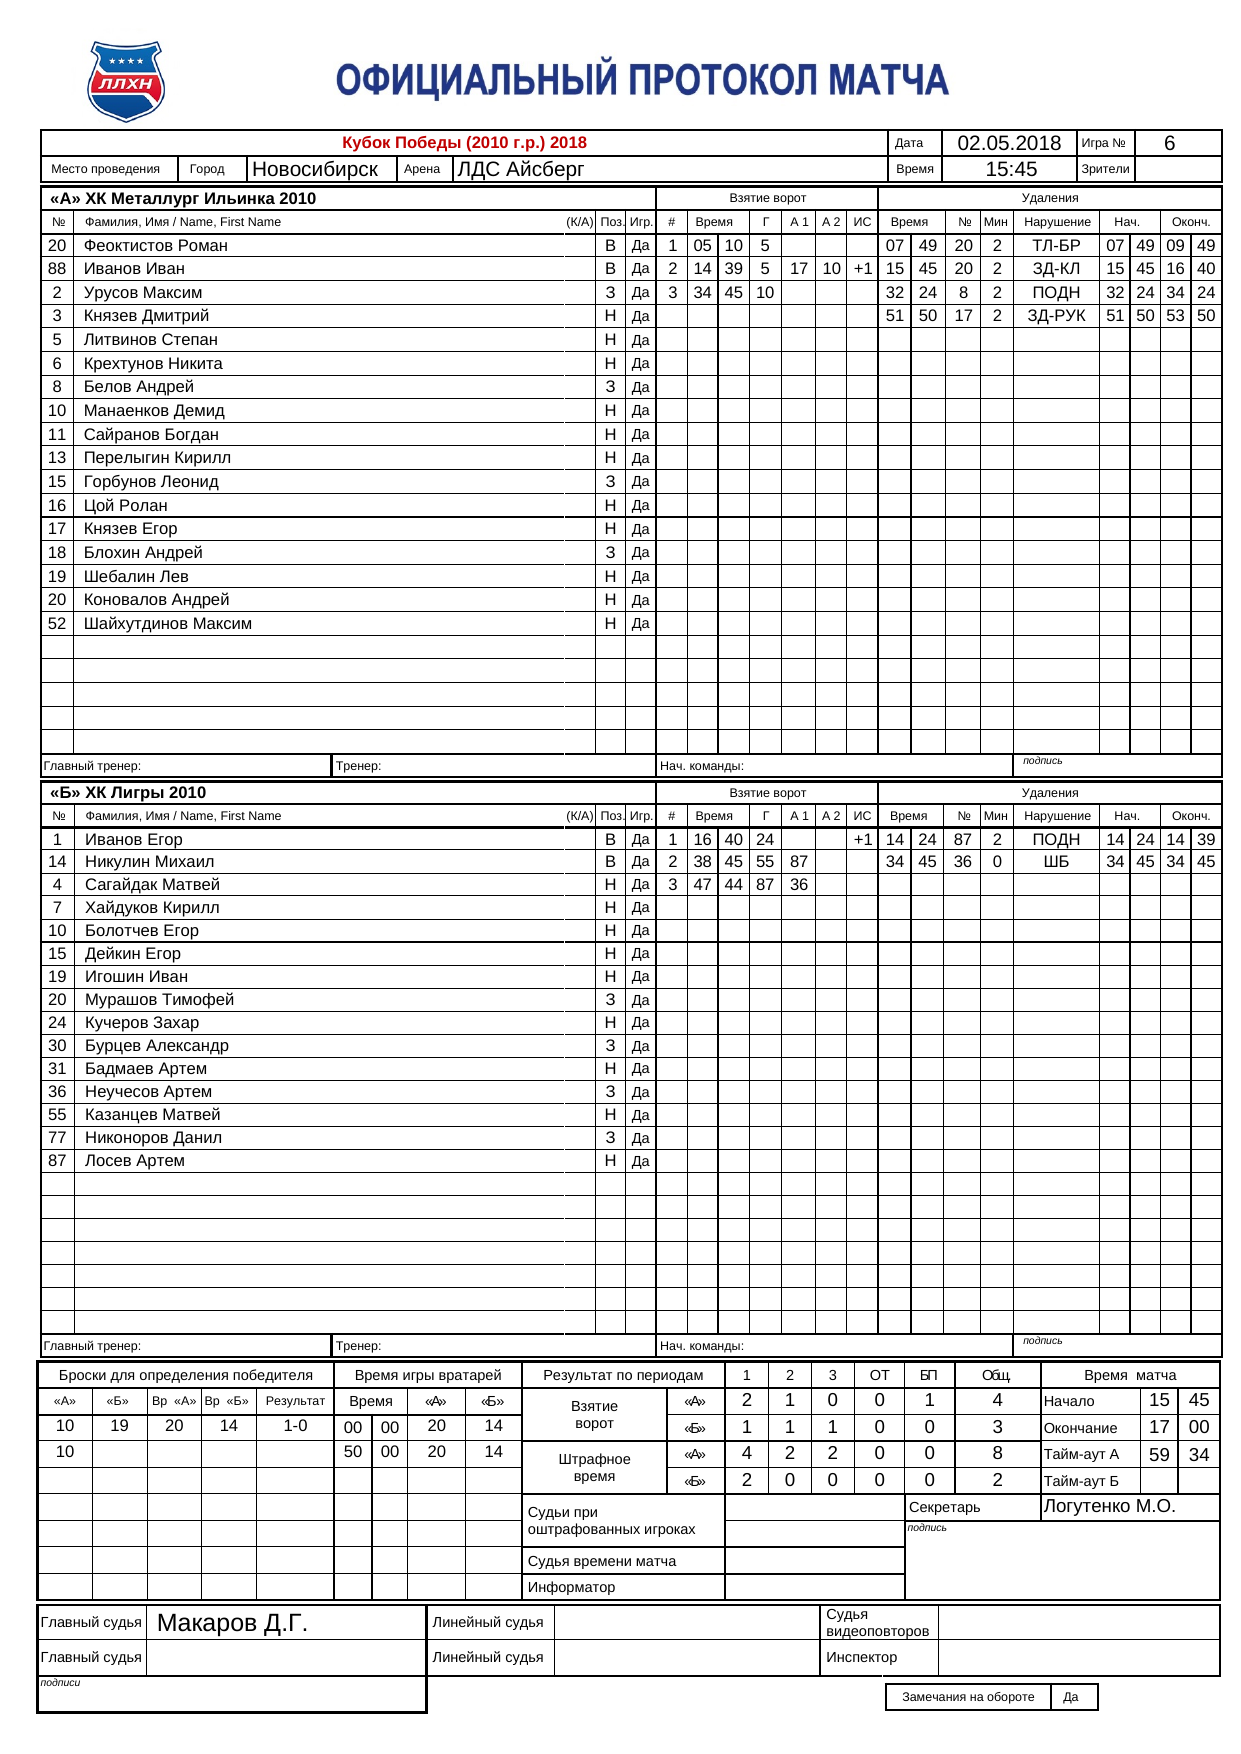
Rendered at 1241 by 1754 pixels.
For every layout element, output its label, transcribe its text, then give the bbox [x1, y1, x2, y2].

table_cell [565, 281, 595, 303]
table_cell 49 [1192, 235, 1221, 256]
table_cell [719, 1058, 749, 1079]
table_cell [981, 874, 1013, 895]
table_cell Нач. [1100, 211, 1160, 233]
table_cell [565, 376, 595, 398]
table_cell [912, 920, 943, 941]
table_cell [688, 1219, 717, 1241]
table_cell [688, 683, 717, 706]
table_cell Да [626, 235, 655, 256]
table_header Броски для определения победителя [39, 1363, 333, 1387]
table_cell [981, 1012, 1013, 1033]
table_cell 0 [855, 1442, 904, 1467]
table_cell Да [626, 874, 655, 895]
table_cell [626, 1311, 655, 1333]
table_cell Да [626, 943, 655, 964]
table_cell [565, 328, 595, 351]
table_header 1 [726, 1363, 768, 1387]
table_cell [657, 659, 687, 682]
table_cell «А» [668, 1389, 724, 1413]
table_cell [847, 446, 877, 469]
table_cell [688, 707, 717, 729]
table_cell [782, 730, 815, 753]
table_cell З [596, 1127, 625, 1149]
table_cell [912, 399, 945, 422]
table_cell [847, 494, 877, 516]
table_cell 24 [1131, 281, 1160, 303]
table_cell [912, 423, 945, 445]
table_cell [1100, 494, 1129, 516]
table_cell Н [596, 494, 625, 516]
table_cell 30 [42, 1035, 74, 1057]
table_cell [1014, 1035, 1099, 1057]
table_cell 19 [42, 966, 74, 987]
table_cell [1192, 1058, 1221, 1079]
table_cell [816, 1242, 846, 1264]
table_cell 2 [981, 829, 1013, 849]
table_cell [1100, 541, 1129, 564]
table_cell Литвинов Степан [74, 328, 564, 351]
table_cell [75, 1288, 564, 1310]
table_cell [750, 659, 781, 682]
table_cell [1099, 1682, 1220, 1711]
table_cell [1100, 707, 1129, 729]
table_cell [1100, 683, 1129, 706]
table_cell [981, 565, 1013, 587]
table_cell [847, 1035, 877, 1057]
table_cell [847, 1150, 877, 1172]
table_cell [42, 1265, 74, 1287]
table_cell [657, 588, 687, 611]
table_cell [750, 943, 781, 964]
table_cell [1131, 423, 1160, 445]
table_cell 15 [1141, 1389, 1177, 1413]
table_cell [981, 399, 1013, 422]
table_cell 00 [373, 1441, 407, 1467]
table_cell [847, 707, 877, 729]
table_cell [1192, 446, 1221, 469]
table_cell Время [879, 805, 943, 826]
table_cell Иванов Егор [75, 829, 564, 849]
table_cell [719, 1012, 749, 1033]
table_cell Игр. [626, 211, 655, 233]
table_cell [565, 235, 595, 256]
table_cell [565, 612, 595, 634]
table_cell [816, 494, 846, 516]
table_cell В [596, 235, 625, 256]
table_cell [912, 730, 945, 753]
table_cell [1014, 1311, 1099, 1333]
table_cell [1192, 612, 1221, 634]
table_cell [1161, 376, 1190, 398]
table_cell [847, 1288, 877, 1310]
table_cell [912, 565, 945, 587]
table_cell «А» [39, 1389, 92, 1413]
table_cell [565, 896, 595, 918]
table_cell [93, 1574, 147, 1599]
table_cell [1131, 1127, 1160, 1149]
table_cell [148, 1521, 201, 1546]
table_cell [565, 494, 595, 516]
table_cell [946, 470, 980, 493]
table_cell [688, 1127, 717, 1149]
table_cell [782, 305, 815, 327]
table_cell [879, 376, 910, 398]
table_cell [816, 588, 846, 611]
table_cell [946, 518, 980, 540]
table_cell Время [335, 1389, 407, 1413]
table_cell [408, 1468, 465, 1493]
table_cell Судьи при оштрафованных игроках [523, 1495, 724, 1546]
table_cell [1100, 352, 1129, 374]
table_cell 1 [769, 1415, 811, 1440]
table_header 6 [1136, 131, 1221, 155]
table_cell [879, 683, 910, 706]
table_cell [750, 1173, 781, 1195]
table_cell 45 [1131, 850, 1160, 872]
table_cell Да [626, 896, 655, 918]
table_cell 07 [879, 235, 910, 256]
table_cell [816, 423, 846, 445]
table_cell [719, 612, 749, 634]
table_cell 24 [912, 829, 943, 849]
table_cell [1161, 1265, 1190, 1287]
table_cell Штрафное время [523, 1442, 666, 1493]
table_cell 1 [726, 1415, 768, 1440]
table_cell [565, 305, 595, 327]
table_cell [565, 470, 595, 493]
table_cell [148, 1547, 201, 1573]
table_cell подпись [906, 1522, 1219, 1599]
table_cell [816, 1219, 846, 1241]
table_cell 15 [879, 257, 910, 280]
table_cell [565, 565, 595, 587]
table_cell [939, 1606, 1219, 1639]
table_cell [782, 518, 815, 540]
table_cell [202, 1574, 256, 1599]
table_cell [782, 707, 815, 729]
table_header Взятие ворот [657, 783, 877, 803]
table_cell [782, 943, 815, 964]
table_cell [946, 541, 980, 564]
table_cell [981, 541, 1013, 564]
table_cell 20 [946, 235, 980, 256]
table_cell [565, 352, 595, 374]
table_cell 19 [42, 565, 73, 587]
table_cell [912, 588, 945, 611]
table_cell [202, 1441, 256, 1467]
table_cell Вр «Б» [202, 1389, 256, 1413]
table_cell [42, 659, 73, 682]
table_cell [565, 1104, 595, 1126]
table_cell [944, 1196, 980, 1218]
table_cell [879, 470, 910, 493]
table_cell [847, 423, 877, 445]
table_cell Главный судья [39, 1640, 146, 1675]
table_cell [879, 943, 910, 964]
table_cell Лосев Артем [75, 1150, 564, 1172]
table_cell [565, 683, 595, 706]
table_cell [847, 850, 877, 872]
table_cell [1161, 1012, 1190, 1033]
table_cell Князев Егор [74, 518, 564, 540]
table_cell +1 [847, 829, 877, 849]
table_cell [782, 896, 815, 918]
table_cell 34 [688, 281, 717, 303]
table_cell 14 [466, 1441, 521, 1467]
table_cell [912, 659, 945, 682]
table_cell [1179, 1468, 1219, 1493]
table_cell [565, 1058, 595, 1079]
table_cell 87 [750, 874, 781, 895]
table_cell [816, 1081, 846, 1103]
table_cell 18 [42, 541, 73, 564]
table_cell 07 [1100, 235, 1129, 256]
table_cell [565, 1265, 595, 1287]
table_cell Линейный судья [428, 1640, 554, 1675]
table_cell 45 [1179, 1389, 1219, 1413]
table_cell [1100, 1196, 1129, 1218]
table_cell [816, 1035, 846, 1057]
table_cell [719, 989, 749, 1011]
table_cell [981, 1035, 1013, 1057]
table_cell [816, 874, 846, 895]
table_cell № [42, 211, 73, 233]
table_cell [944, 1012, 980, 1033]
table_cell «Б» [668, 1415, 724, 1440]
table_cell [782, 1081, 815, 1103]
table_cell 24 [1192, 281, 1221, 303]
table_cell [782, 683, 815, 706]
table_cell Да [626, 966, 655, 987]
table_cell [657, 446, 687, 469]
table_cell [726, 1521, 904, 1546]
table_cell 1 [769, 1389, 811, 1413]
table_cell [596, 1288, 625, 1310]
table_cell Н [596, 1012, 625, 1033]
table_cell [565, 1127, 595, 1149]
table_cell [688, 494, 717, 516]
table_cell [1131, 1035, 1160, 1057]
table_cell 87 [42, 1150, 74, 1172]
table_cell [1131, 446, 1160, 469]
table_cell [1100, 446, 1129, 469]
table_cell Н [596, 565, 625, 587]
table_cell 36 [944, 850, 980, 872]
table_cell подпись [1014, 755, 1221, 776]
table_cell 10 [42, 399, 73, 422]
table_cell [1014, 1012, 1099, 1033]
table_cell [688, 446, 717, 469]
table_header Игра № [1078, 131, 1134, 155]
table_cell [879, 707, 910, 729]
table_cell [657, 328, 687, 351]
table_cell [782, 1196, 815, 1218]
table_cell 50 [1131, 305, 1160, 327]
table_cell [1014, 423, 1099, 445]
table_cell [912, 1035, 943, 1057]
table_cell [1100, 989, 1129, 1011]
table_cell Шайхутдинов Максим [74, 612, 564, 634]
table_cell ЗД-КЛ [1014, 257, 1099, 280]
table_cell [657, 730, 687, 753]
table_cell [373, 1574, 407, 1599]
table_cell Нарушение [1014, 805, 1099, 826]
table_cell [912, 518, 945, 540]
table_cell 45 [912, 257, 945, 280]
table_cell 0 [905, 1442, 954, 1467]
table_cell 87 [944, 829, 980, 849]
table_cell [816, 920, 846, 941]
table_cell Мурашов Тимофей [75, 989, 564, 1011]
table_cell [657, 1012, 687, 1033]
table_cell [657, 1219, 687, 1241]
table_cell [782, 281, 815, 303]
table_cell [428, 1677, 882, 1711]
table_cell [847, 1173, 877, 1195]
table_cell [74, 683, 564, 706]
table_cell Главный судья [39, 1606, 146, 1639]
table_cell [75, 1242, 564, 1264]
table_cell [93, 1521, 147, 1546]
table_cell [946, 328, 980, 351]
table_cell # [657, 805, 687, 826]
table_cell [847, 376, 877, 398]
table_cell [981, 707, 1013, 729]
table_cell [719, 896, 749, 918]
table_cell [1100, 896, 1129, 918]
table_cell Хайдуков Кирилл [75, 896, 564, 918]
table_cell [565, 1196, 595, 1218]
table_cell [981, 636, 1013, 658]
table_cell [847, 612, 877, 634]
table_cell 2 [726, 1468, 768, 1493]
table_cell 20 [946, 257, 980, 280]
table_cell Н [596, 1150, 625, 1172]
table_cell 4 [42, 874, 74, 895]
table_cell 8 [42, 376, 73, 398]
table_header Замечания на обороте [887, 1685, 1050, 1709]
table_cell [1131, 966, 1160, 987]
table_cell Время [879, 211, 945, 233]
table_cell «А» [668, 1442, 724, 1467]
table_cell [1161, 920, 1190, 941]
table_cell 00 [1179, 1415, 1219, 1440]
table_cell 16 [42, 494, 73, 516]
table_cell [816, 730, 846, 753]
table_cell З [596, 376, 625, 398]
table_cell 2 [981, 235, 1013, 256]
table_header 3 [812, 1363, 854, 1387]
table_cell [688, 943, 717, 964]
table_cell Кучеров Захар [75, 1012, 564, 1033]
table_cell [1131, 328, 1160, 351]
table_cell Н [596, 446, 625, 469]
table_cell [148, 1441, 201, 1467]
table_cell Н [596, 588, 625, 611]
table_cell [719, 1242, 749, 1264]
table_cell [565, 257, 595, 280]
table_cell [946, 399, 980, 422]
table_cell [1161, 1288, 1190, 1310]
table_cell [912, 1219, 943, 1241]
table_cell 6 [42, 352, 73, 374]
table_cell [596, 1311, 625, 1333]
table_cell [879, 1196, 910, 1218]
table_cell [1192, 376, 1221, 398]
table_cell [42, 707, 73, 729]
table_cell [565, 1311, 595, 1333]
table_cell [946, 659, 980, 682]
table_cell [944, 989, 980, 1011]
table_cell [373, 1547, 407, 1573]
table_cell [719, 446, 749, 469]
table_cell Коновалов Андрей [74, 588, 564, 611]
table_cell [596, 730, 625, 753]
table_cell 0 [769, 1468, 811, 1493]
table_cell 1 [812, 1415, 854, 1440]
table_cell [1161, 1127, 1190, 1149]
table_cell [912, 1150, 943, 1172]
table_cell [1131, 470, 1160, 493]
table_cell 2 [657, 257, 687, 280]
table_cell [688, 470, 717, 493]
table_cell [688, 966, 717, 987]
table_cell 00 [373, 1416, 407, 1440]
table_cell [847, 1058, 877, 1079]
table_cell [1161, 1242, 1190, 1264]
table_cell [565, 730, 595, 753]
table_cell Н [596, 874, 625, 895]
table_cell 15 [1100, 257, 1129, 280]
table_cell Никоноров Данил [75, 1127, 564, 1149]
table_cell [75, 1219, 564, 1241]
table_cell [1161, 494, 1190, 516]
table_cell [879, 920, 910, 941]
table_cell [946, 376, 980, 398]
table_cell [565, 1012, 595, 1033]
table_cell [408, 1574, 465, 1599]
table_cell [1136, 157, 1221, 181]
table_cell [1131, 399, 1160, 422]
table_cell [981, 518, 1013, 540]
table_cell 17 [782, 257, 815, 280]
table_cell [981, 328, 1013, 351]
table_cell [847, 683, 877, 706]
table_cell 5 [750, 235, 781, 256]
table_cell [1100, 943, 1129, 964]
table_cell 88 [42, 257, 73, 280]
table_cell [75, 1173, 564, 1195]
table_cell [1131, 518, 1160, 540]
table_header Удаления [879, 188, 1221, 209]
table_cell [1014, 612, 1099, 634]
table_cell [1131, 541, 1160, 564]
table_cell Да [626, 1058, 655, 1079]
table_cell [782, 1288, 815, 1310]
table_cell [1131, 588, 1160, 611]
table_cell [1014, 943, 1099, 964]
table_cell [39, 1574, 92, 1599]
table_cell 34 [879, 850, 910, 872]
table_cell [408, 1547, 465, 1573]
table_cell 44 [719, 874, 749, 895]
table_cell [39, 1547, 92, 1573]
table_cell ТЛ-БР [1014, 235, 1099, 256]
table_cell [42, 1196, 74, 1218]
table_cell [1100, 612, 1129, 634]
table_cell 1 [657, 235, 687, 256]
table_cell [657, 399, 687, 422]
table_cell [1014, 565, 1099, 587]
table_cell [626, 683, 655, 706]
table_cell [1131, 659, 1160, 682]
table_cell [688, 399, 717, 422]
table_cell Белов Андрей [74, 376, 564, 398]
table_cell [1192, 874, 1221, 895]
table_cell [688, 636, 717, 658]
table_header Да [1052, 1685, 1097, 1709]
table_cell Информатор [523, 1575, 724, 1599]
table_cell 40 [719, 829, 749, 849]
table_cell [946, 707, 980, 729]
table_cell 32 [879, 281, 910, 303]
table_cell [75, 1311, 564, 1333]
table_cell [657, 470, 687, 493]
table_header БП [905, 1363, 954, 1387]
table_cell Поз. [596, 805, 625, 826]
table_cell [981, 612, 1013, 634]
table_cell [688, 1104, 717, 1126]
table_cell Да [626, 1012, 655, 1033]
table_cell [148, 1574, 201, 1599]
table_cell 3 [657, 281, 687, 303]
table_cell 15:45 [943, 157, 1076, 181]
table_cell [1161, 518, 1190, 540]
table_cell [946, 494, 980, 516]
table_cell [1014, 494, 1099, 516]
table_cell [1014, 518, 1099, 540]
table_cell 14 [42, 850, 74, 872]
table_cell [879, 1058, 910, 1079]
table_cell [1131, 565, 1160, 587]
table_cell [657, 541, 687, 564]
table_cell № [944, 805, 980, 826]
table_cell [1131, 1150, 1160, 1172]
table_cell [750, 730, 781, 753]
table_cell [1014, 1196, 1099, 1218]
table_cell [879, 328, 910, 351]
table_cell [657, 565, 687, 587]
table_cell [782, 1012, 815, 1033]
table_cell 47 [688, 874, 717, 895]
table_cell 5 [42, 328, 73, 351]
table_cell [719, 966, 749, 987]
table_cell 0 [905, 1468, 954, 1493]
table_cell [202, 1494, 256, 1520]
table_cell [657, 1081, 687, 1103]
table_cell [257, 1441, 333, 1467]
table_cell 11 [42, 423, 73, 445]
table_cell [912, 896, 943, 918]
table_cell 10 [42, 920, 74, 941]
table_cell Нач. команды: [657, 755, 1012, 776]
table_cell [726, 1575, 904, 1599]
table_cell [373, 1494, 407, 1520]
table_cell [750, 423, 781, 445]
table_cell [1014, 989, 1099, 1011]
table_cell Цой Ролан [74, 494, 564, 516]
table_cell [1100, 874, 1129, 895]
table_cell [1014, 352, 1099, 374]
table_cell [1014, 1173, 1099, 1195]
table_cell [1014, 659, 1099, 682]
table_cell [1192, 1150, 1221, 1172]
table_cell [565, 1081, 595, 1103]
table_cell Нач. команды: [657, 1335, 1012, 1356]
table_cell [1014, 446, 1099, 469]
table_cell Н [596, 896, 625, 918]
table_cell [816, 659, 846, 682]
table_header Результат по периодам [523, 1363, 724, 1387]
table_cell [1192, 1219, 1221, 1241]
table_cell 3 [657, 874, 687, 895]
table_cell Фамилия, Имя / Name, First Name [74, 211, 565, 233]
table_cell 24 [42, 1012, 74, 1033]
table_cell [750, 896, 781, 918]
table_cell [688, 518, 717, 540]
table_cell [1014, 1288, 1099, 1310]
table_cell [657, 1035, 687, 1057]
table_cell [981, 966, 1013, 987]
table_cell [816, 1012, 846, 1033]
table_cell [466, 1468, 521, 1493]
table_cell [750, 494, 781, 516]
table_cell # [657, 211, 687, 233]
table_cell [688, 1012, 717, 1033]
table_cell [981, 1081, 1013, 1103]
table_cell [879, 1311, 910, 1333]
table_cell [688, 612, 717, 634]
table_cell 17 [946, 305, 980, 327]
table_cell [657, 707, 687, 729]
table_cell [335, 1494, 371, 1520]
table_cell [335, 1468, 371, 1493]
table_cell (К/А) [565, 211, 595, 233]
table_cell [42, 1242, 74, 1264]
table_cell [688, 989, 717, 1011]
table_cell [626, 1196, 655, 1218]
table_cell [1192, 588, 1221, 611]
table_cell [565, 1150, 595, 1172]
table_cell [626, 707, 655, 729]
table_cell [750, 1127, 781, 1149]
table_cell [1131, 920, 1160, 941]
table_cell [719, 1035, 749, 1057]
table_cell [750, 1242, 781, 1264]
table_cell [1161, 1104, 1190, 1126]
table_cell [1192, 1035, 1221, 1057]
table_cell Главный тренер: [42, 1335, 330, 1356]
table_cell № [946, 211, 980, 233]
table_cell Начало [1042, 1389, 1140, 1413]
table_cell Манаенков Демид [74, 399, 564, 422]
table_cell 14 [1100, 829, 1129, 849]
table_cell [1100, 328, 1129, 351]
table_cell [1192, 1196, 1221, 1218]
table_cell 52 [42, 612, 73, 634]
table_cell [1100, 1265, 1129, 1287]
table_cell Н [596, 966, 625, 987]
table_cell [912, 1127, 943, 1149]
table_cell 20 [148, 1416, 201, 1440]
table_cell Да [626, 281, 655, 303]
table_cell [782, 1242, 815, 1264]
table_header Кубок Победы (2010 г.р.) 2018 [42, 131, 887, 155]
table_cell [1161, 1173, 1190, 1195]
table_cell Оконч. [1161, 805, 1221, 826]
table_cell Окончание [1042, 1415, 1140, 1440]
table_cell Г [750, 805, 781, 826]
table_cell [657, 1127, 687, 1149]
table_cell [657, 966, 687, 987]
table_cell [879, 1104, 910, 1126]
table_cell [626, 636, 655, 658]
table_cell [1192, 1012, 1221, 1033]
table_cell [719, 1173, 749, 1195]
table_cell [981, 1219, 1013, 1241]
table_cell [946, 423, 980, 445]
table_cell [782, 1311, 815, 1333]
table_cell [555, 1640, 819, 1675]
table_cell 2 [769, 1442, 811, 1467]
table_cell [626, 1219, 655, 1241]
table_cell [782, 612, 815, 634]
table_cell [1192, 966, 1221, 987]
table_cell [1131, 1104, 1160, 1126]
table_cell Судья времени матча [523, 1548, 724, 1573]
table_cell [42, 636, 73, 658]
table_cell З [596, 470, 625, 493]
table_cell [879, 494, 910, 516]
table_cell [719, 1196, 749, 1218]
table_cell Блохин Андрей [74, 541, 564, 564]
table_cell [847, 352, 877, 374]
table_cell [847, 659, 877, 682]
table_cell Макаров Д.Г. [147, 1606, 425, 1639]
table_cell [944, 943, 980, 964]
table_cell [816, 896, 846, 918]
table_cell Неучесов Артем [75, 1081, 564, 1103]
table_cell В [596, 829, 625, 849]
table_cell [565, 541, 595, 564]
table_cell Игр. [626, 805, 655, 826]
table_cell Н [596, 518, 625, 540]
table_cell [466, 1547, 521, 1573]
table_cell [750, 1012, 781, 1033]
table_cell [981, 1127, 1013, 1149]
table_cell [565, 850, 595, 872]
table_cell [719, 305, 749, 327]
table_cell [657, 1288, 687, 1310]
table_cell 34 [1100, 850, 1129, 872]
table_cell [719, 943, 749, 964]
table_cell [816, 1150, 846, 1172]
table_cell 3 [42, 305, 73, 327]
table_cell Время [889, 157, 941, 181]
table_cell [688, 1150, 717, 1172]
table_cell [912, 376, 945, 398]
table_cell Инспектор [821, 1640, 938, 1675]
table_cell 20 [408, 1441, 465, 1467]
table_cell [981, 376, 1013, 398]
table_cell [1014, 1242, 1099, 1264]
table_cell 55 [750, 850, 781, 872]
table_cell [1131, 376, 1160, 398]
table_cell [1192, 896, 1221, 918]
table_cell Н [596, 1104, 625, 1126]
table_cell [42, 1311, 74, 1333]
table_cell [879, 1219, 910, 1241]
table_cell [202, 1547, 256, 1573]
table_cell [688, 730, 717, 753]
table_cell 34 [1161, 850, 1190, 872]
table_cell 10 [719, 235, 749, 256]
table_header Общ. [956, 1363, 1040, 1387]
table_cell Оконч. [1161, 211, 1221, 233]
table_cell [1192, 1081, 1221, 1103]
table_cell [750, 470, 781, 493]
table_cell Тайм-аут А [1042, 1441, 1140, 1467]
table_cell [816, 636, 846, 658]
table_cell [1161, 1058, 1190, 1079]
table_cell [847, 399, 877, 422]
table_cell [1014, 328, 1099, 351]
table_cell 05 [688, 235, 717, 256]
table_cell Тренер: [333, 1335, 655, 1356]
table_cell [202, 1521, 256, 1546]
table_cell [750, 1058, 781, 1079]
table_cell [847, 1196, 877, 1218]
table_cell [1100, 565, 1129, 587]
table_cell [1100, 1127, 1129, 1149]
table_cell [946, 683, 980, 706]
table_cell [1100, 1035, 1129, 1057]
table_header 02.05.2018 [943, 131, 1076, 155]
table_cell [879, 659, 910, 682]
table_cell [782, 235, 815, 256]
table_cell [912, 683, 945, 706]
table_cell [816, 328, 846, 351]
table_cell В [596, 850, 625, 872]
table_cell [944, 920, 980, 941]
table_cell [879, 1288, 910, 1310]
table_cell [750, 565, 781, 587]
table_cell [1014, 636, 1099, 658]
table_cell [847, 1219, 877, 1241]
table_cell [816, 399, 846, 422]
table_cell 4 [726, 1442, 768, 1467]
table_cell 87 [782, 850, 815, 872]
table_cell Да [626, 257, 655, 280]
table_cell [879, 636, 910, 658]
table_cell Время [688, 211, 749, 233]
table_cell [657, 896, 687, 918]
table_cell 2 [981, 305, 1013, 327]
table_cell [1131, 352, 1160, 374]
table_cell [719, 1104, 749, 1126]
table_cell [847, 1127, 877, 1149]
table_cell 51 [879, 305, 910, 327]
table_cell (К/А) [565, 805, 595, 826]
table_cell [1192, 1173, 1221, 1195]
table_cell [750, 1311, 781, 1333]
table_cell [39, 1468, 92, 1493]
table_cell [879, 1265, 910, 1287]
table_cell [373, 1521, 407, 1546]
table_cell [847, 874, 877, 895]
table_cell [946, 446, 980, 469]
table_cell [847, 328, 877, 351]
table_cell [782, 636, 815, 658]
table_cell [1100, 1173, 1129, 1195]
table_cell [816, 1104, 846, 1126]
table_cell Да [626, 1081, 655, 1103]
table_cell [257, 1468, 333, 1493]
table_cell 24 [750, 829, 781, 849]
table_cell [596, 683, 625, 706]
table_cell Да [626, 376, 655, 398]
table_cell [596, 1265, 625, 1287]
table_cell [565, 423, 595, 445]
table_cell [782, 829, 815, 849]
table_cell Да [626, 565, 655, 587]
table_cell [944, 874, 980, 895]
table_cell [750, 588, 781, 611]
table_cell [257, 1574, 333, 1599]
table_cell Да [626, 446, 655, 469]
table_cell Арена [398, 157, 452, 181]
table_cell Новосибирск [248, 157, 396, 181]
table_cell [816, 612, 846, 634]
table_cell [257, 1521, 333, 1546]
table_cell [750, 707, 781, 729]
table_cell 2 [981, 257, 1013, 280]
table_cell [847, 966, 877, 987]
table_cell 17 [1141, 1415, 1177, 1440]
table_cell [1192, 541, 1221, 564]
table_cell З [596, 1081, 625, 1103]
table_cell [750, 1104, 781, 1126]
table_cell [626, 730, 655, 753]
table_cell [719, 423, 749, 445]
table_cell Бадмаев Артем [75, 1058, 564, 1079]
table_cell [688, 565, 717, 587]
table_cell [981, 470, 1013, 493]
table_cell [719, 636, 749, 658]
table_cell [42, 1288, 74, 1310]
table_cell [1161, 470, 1190, 493]
table_cell [1014, 707, 1099, 729]
table_cell Н [596, 399, 625, 422]
table_cell [847, 1012, 877, 1033]
table_cell [782, 376, 815, 398]
table_cell [688, 328, 717, 351]
table_cell [688, 541, 717, 564]
table_cell Да [626, 518, 655, 540]
table_cell [565, 1219, 595, 1241]
table_cell [688, 1058, 717, 1079]
table_cell 50 [912, 305, 945, 327]
table_cell 77 [42, 1127, 74, 1149]
table_cell [750, 305, 781, 327]
table_cell [879, 966, 910, 987]
table_cell 39 [1192, 829, 1221, 849]
table_cell [1100, 636, 1129, 658]
table_cell [879, 874, 910, 895]
table_cell [816, 352, 846, 374]
table_cell 20 [42, 989, 74, 1011]
table_cell [847, 1242, 877, 1264]
table_header 2 [769, 1363, 811, 1387]
table_cell Да [626, 470, 655, 493]
table_cell [944, 896, 980, 918]
table_cell [373, 1468, 407, 1493]
table_cell [847, 1081, 877, 1103]
table_cell [688, 1265, 717, 1287]
table_cell [1014, 874, 1099, 895]
table_cell Мин [981, 211, 1013, 233]
table_cell [93, 1468, 147, 1493]
table_cell [1100, 1058, 1129, 1079]
table_cell 50 [1192, 305, 1221, 327]
table_cell Да [626, 494, 655, 516]
table_cell 0 [812, 1389, 854, 1413]
table_cell Вр «А» [148, 1389, 201, 1413]
table_cell 15 [42, 470, 73, 493]
table_cell 51 [1100, 305, 1129, 327]
table_cell 0 [855, 1389, 904, 1413]
table_cell Феоктистов Роман [74, 235, 564, 256]
table_cell [816, 305, 846, 327]
table_cell [596, 636, 625, 658]
table_cell [202, 1468, 256, 1493]
table_cell [565, 707, 595, 729]
table_cell [944, 1127, 980, 1149]
table_cell [1100, 399, 1129, 422]
table_cell «А» [408, 1389, 465, 1413]
table_cell [596, 1173, 625, 1195]
table_cell [912, 943, 943, 964]
table_cell [816, 470, 846, 493]
table_cell 10 [750, 281, 781, 303]
table_cell Казанцев Матвей [75, 1104, 564, 1126]
table_cell [750, 1219, 781, 1241]
table_cell [816, 707, 846, 729]
table_cell 32 [1100, 281, 1129, 303]
table_cell [75, 1196, 564, 1218]
table_cell [782, 1173, 815, 1195]
table_cell [1131, 1288, 1160, 1310]
table_cell [750, 1196, 781, 1218]
table_cell [1131, 1012, 1160, 1033]
table_cell 20 [42, 588, 73, 611]
table_cell [1192, 943, 1221, 964]
table_cell [816, 541, 846, 564]
table_cell [944, 966, 980, 987]
table_cell [879, 565, 910, 587]
table_header Время матча [1042, 1363, 1219, 1387]
table_cell 31 [42, 1058, 74, 1079]
table_cell [1100, 659, 1129, 682]
table_cell [1131, 1219, 1160, 1241]
table_cell [912, 470, 945, 493]
table_cell [1100, 1311, 1129, 1333]
table_cell [719, 328, 749, 351]
table_cell Крехтунов Никита [74, 352, 564, 374]
table_cell [719, 659, 749, 682]
table_cell [1014, 588, 1099, 611]
table_cell [42, 1219, 74, 1241]
table_cell [981, 989, 1013, 1011]
table_cell [1131, 874, 1160, 895]
table_cell [816, 850, 846, 872]
table_cell [847, 1311, 877, 1333]
table_cell [1100, 1219, 1129, 1241]
table_cell [912, 989, 943, 1011]
table_cell Нач. [1100, 805, 1160, 826]
table_cell [944, 1242, 980, 1264]
table_cell З [596, 281, 625, 303]
table_cell ИС [847, 211, 877, 233]
table_cell Поз. [596, 211, 625, 233]
table_cell [719, 376, 749, 398]
table_cell [657, 518, 687, 540]
table_cell 09 [1161, 235, 1190, 256]
table_cell 24 [1131, 829, 1160, 849]
table_cell [335, 1547, 371, 1573]
table_cell [657, 1196, 687, 1218]
table_header ОТ [855, 1363, 904, 1387]
table_cell [719, 470, 749, 493]
table_cell [1100, 1012, 1129, 1033]
table_cell [750, 612, 781, 634]
table_cell [565, 1288, 595, 1310]
table_cell Логутенко М.О. [1042, 1495, 1219, 1520]
table_cell 3 [956, 1415, 1040, 1440]
table_cell 40 [1192, 257, 1221, 280]
table_cell [946, 730, 980, 753]
table_cell [981, 588, 1013, 611]
table_cell [912, 874, 943, 895]
table_cell [1131, 494, 1160, 516]
table_cell Иванов Иван [74, 257, 564, 280]
table_cell 0 [905, 1415, 954, 1440]
table_cell 1 [905, 1389, 954, 1413]
table_cell Линейный судья [428, 1606, 554, 1639]
table_cell [782, 423, 815, 445]
table_cell Взятие ворот [523, 1389, 666, 1440]
table_cell [879, 730, 910, 753]
table_cell [688, 920, 717, 941]
table_cell Да [626, 328, 655, 351]
table_cell [657, 1265, 687, 1287]
table_cell [1131, 1311, 1160, 1333]
table_cell [1100, 1242, 1129, 1264]
table_cell [1131, 1081, 1160, 1103]
table_cell [1131, 1058, 1160, 1079]
table_cell [1192, 920, 1221, 941]
table_cell [1100, 730, 1129, 753]
table_cell [719, 730, 749, 753]
table_cell [719, 1288, 749, 1310]
table_cell [688, 896, 717, 918]
table_cell [1161, 1311, 1190, 1333]
table_cell [1161, 1196, 1190, 1218]
table_cell [408, 1521, 465, 1546]
table_cell [93, 1441, 147, 1467]
table_cell [847, 565, 877, 587]
table_cell [1161, 966, 1190, 987]
table_cell 0 [812, 1468, 854, 1493]
table_cell 5 [750, 257, 781, 280]
table_cell [782, 1150, 815, 1172]
table_cell [816, 1173, 846, 1195]
table_cell [944, 1035, 980, 1057]
table_cell 0 [855, 1415, 904, 1440]
table_cell [1161, 399, 1190, 422]
table_cell [719, 1127, 749, 1149]
table_cell [912, 494, 945, 516]
table_cell 45 [912, 850, 943, 872]
table_cell Урусов Максим [74, 281, 564, 303]
table_cell [847, 920, 877, 941]
table_cell [1192, 399, 1221, 422]
table_cell Тренер: [333, 755, 655, 776]
table_cell [1100, 588, 1129, 611]
table_cell [657, 920, 687, 941]
table_cell Бурцев Александр [75, 1035, 564, 1057]
table_header «А» ХК Металлург Ильинка 2010 [42, 188, 655, 209]
table_cell Результат [257, 1389, 333, 1413]
table_cell Н [596, 328, 625, 351]
table_cell [1161, 612, 1190, 634]
table_header Удаления [879, 783, 1221, 803]
table_cell [782, 1219, 815, 1241]
table_cell [912, 328, 945, 351]
table_cell [816, 1058, 846, 1079]
table_cell подпись [1014, 1335, 1221, 1356]
table_cell [1161, 1081, 1190, 1103]
table_cell +1 [847, 257, 877, 280]
table_cell Тайм-аут Б [1042, 1468, 1140, 1493]
table_cell [1161, 659, 1190, 682]
table_cell [1100, 966, 1129, 987]
table_cell [1192, 707, 1221, 729]
table_cell [688, 305, 717, 327]
table_cell А 2 [816, 211, 846, 233]
table_cell «Б» [93, 1389, 147, 1413]
table_cell [981, 1288, 1013, 1310]
table_cell [1161, 541, 1190, 564]
table_cell [1192, 352, 1221, 374]
table_cell Да [626, 305, 655, 327]
table_cell 2 [657, 850, 687, 872]
table_cell [74, 659, 564, 682]
table_cell [719, 707, 749, 729]
table_cell [1014, 920, 1099, 941]
table_cell Да [626, 920, 655, 941]
table_cell подписи [39, 1677, 425, 1711]
table_cell [946, 612, 980, 634]
table_cell Сагайдак Матвей [75, 874, 564, 895]
table_cell [1131, 612, 1160, 634]
table_cell [816, 518, 846, 540]
table_cell [1161, 636, 1190, 658]
table_cell [657, 376, 687, 398]
table_cell [750, 446, 781, 469]
table_cell [626, 1242, 655, 1264]
table_cell [944, 1058, 980, 1079]
table_cell [1100, 423, 1129, 445]
table_cell [912, 1311, 943, 1333]
table_cell [944, 1219, 980, 1241]
table_cell [1131, 730, 1160, 753]
table_cell [565, 399, 595, 422]
table_cell [816, 1288, 846, 1310]
table_cell [912, 636, 945, 658]
table_cell 24 [912, 281, 945, 303]
table_cell [847, 943, 877, 964]
table_cell [912, 1288, 943, 1310]
table_cell [981, 1150, 1013, 1172]
table_cell 45 [719, 850, 749, 872]
table_cell [1100, 376, 1129, 398]
table_cell [565, 829, 595, 849]
table_cell [1131, 1242, 1160, 1264]
table_cell [981, 352, 1013, 374]
table_cell [1161, 446, 1190, 469]
table_cell [657, 1173, 687, 1195]
table_cell [879, 352, 910, 374]
table_cell [1192, 1265, 1221, 1287]
table_cell «Б» [668, 1468, 724, 1493]
table_cell [1014, 896, 1099, 918]
table_cell [719, 541, 749, 564]
table_cell [912, 352, 945, 374]
table_cell [1131, 989, 1160, 1011]
table_cell Н [596, 612, 625, 634]
table_cell ИС [847, 805, 877, 826]
table_cell [1131, 1173, 1160, 1195]
table_cell [847, 541, 877, 564]
table_cell [946, 588, 980, 611]
table_cell Судья видеоповторов [821, 1606, 938, 1639]
table_cell [1014, 730, 1099, 753]
table_cell [719, 920, 749, 941]
table_cell [719, 1219, 749, 1241]
table_cell [782, 399, 815, 422]
table_cell [1161, 989, 1190, 1011]
table_cell [688, 1242, 717, 1264]
table_cell 1 [657, 829, 687, 849]
table_cell [847, 636, 877, 658]
table_cell [565, 966, 595, 987]
table_cell [816, 446, 846, 469]
table_cell [750, 518, 781, 540]
table_cell [726, 1548, 904, 1573]
table_cell [816, 281, 846, 303]
table_cell [335, 1574, 371, 1599]
table_cell [981, 683, 1013, 706]
table_cell 14 [1161, 829, 1190, 849]
table_cell [1100, 1104, 1129, 1126]
table_cell [335, 1521, 371, 1546]
table_cell [1192, 423, 1221, 445]
table_cell З [596, 541, 625, 564]
table_cell 2 [726, 1389, 768, 1413]
table_cell Да [626, 588, 655, 611]
table_cell [147, 1640, 425, 1675]
table_cell Да [626, 1150, 655, 1172]
table_cell [626, 1173, 655, 1195]
table_cell [816, 376, 846, 398]
table_cell [719, 352, 749, 374]
table_cell [750, 399, 781, 422]
table_cell [847, 989, 877, 1011]
table_cell Н [596, 423, 625, 445]
table_cell [257, 1547, 333, 1573]
table_cell Н [596, 920, 625, 941]
table_cell [1141, 1468, 1177, 1493]
table_cell [93, 1494, 147, 1520]
table_cell Зрители [1078, 157, 1134, 181]
table_cell 1 [42, 829, 74, 849]
table_cell [782, 920, 815, 941]
table_cell [816, 1127, 846, 1149]
table_cell 49 [1131, 235, 1160, 256]
table_cell [42, 683, 73, 706]
table_cell [93, 1547, 147, 1573]
table_cell [1161, 896, 1190, 918]
table_cell [1192, 989, 1221, 1011]
table_cell ШБ [1014, 850, 1099, 872]
table_cell Время [688, 805, 749, 826]
table_cell [816, 1265, 846, 1287]
table_cell Да [626, 1127, 655, 1149]
table_cell [816, 943, 846, 964]
table_cell [981, 446, 1013, 469]
table_cell [719, 683, 749, 706]
table_cell Фамилия, Имя / Name, First Name [75, 805, 565, 826]
table_cell 7 [42, 896, 74, 918]
table_cell [565, 659, 595, 682]
table_cell [688, 1196, 717, 1218]
table_cell [1161, 707, 1190, 729]
table_cell [74, 707, 564, 729]
table_cell Да [626, 1104, 655, 1126]
table_cell [719, 588, 749, 611]
table_cell [719, 565, 749, 587]
table_cell [981, 423, 1013, 445]
table_cell [1014, 1150, 1099, 1172]
table_cell [1161, 588, 1190, 611]
table_cell [816, 683, 846, 706]
table_cell [879, 423, 910, 445]
table_cell А 1 [782, 805, 815, 826]
picture [5, 28, 1179, 129]
table_cell 8 [946, 281, 980, 303]
table_cell [782, 541, 815, 564]
table_cell [1014, 683, 1099, 706]
table_cell [719, 1311, 749, 1333]
table_cell [750, 1150, 781, 1172]
table_cell [1192, 636, 1221, 658]
table_cell Главный тренер: [42, 755, 330, 776]
table_cell [1161, 943, 1190, 964]
table_cell Место проведения [42, 157, 177, 181]
table_cell [1014, 1104, 1099, 1126]
table_cell [944, 1288, 980, 1310]
table_cell [1161, 874, 1190, 895]
table_cell [847, 896, 877, 918]
table_cell [879, 1081, 910, 1103]
table_cell [782, 1127, 815, 1149]
table_cell [1192, 1288, 1221, 1310]
table_cell [782, 352, 815, 374]
table_cell [596, 659, 625, 682]
table_cell [1192, 730, 1221, 753]
table_cell 2 [42, 281, 73, 303]
table_cell Да [626, 399, 655, 422]
table_cell [1192, 518, 1221, 540]
table_cell [1014, 1127, 1099, 1149]
table_cell [1192, 683, 1221, 706]
table_cell [1014, 541, 1099, 564]
table_cell [1161, 423, 1190, 445]
table_cell [847, 1104, 877, 1126]
table_cell [944, 1173, 980, 1195]
table_cell В [596, 257, 625, 280]
table_cell Перелыгин Кирилл [74, 446, 564, 469]
table_cell Да [626, 850, 655, 872]
table_cell 2 [956, 1468, 1040, 1493]
table_cell [1014, 1058, 1099, 1079]
table_cell [981, 896, 1013, 918]
table_cell 14 [688, 257, 717, 280]
table_header Время игры вратарей [335, 1363, 521, 1387]
table_cell [626, 1265, 655, 1287]
table_cell [946, 352, 980, 374]
table_cell [42, 1173, 74, 1195]
table_cell [657, 612, 687, 634]
table_cell З [596, 1035, 625, 1057]
table_cell 59 [1141, 1441, 1177, 1467]
table_cell [981, 943, 1013, 964]
table_cell Секретарь [906, 1495, 1040, 1520]
table_cell [1100, 1150, 1129, 1172]
table_cell [688, 376, 717, 398]
table_cell [1131, 1265, 1160, 1287]
table_cell [596, 1196, 625, 1218]
table_cell [719, 399, 749, 422]
table_cell [782, 588, 815, 611]
table_cell 34 [1161, 281, 1190, 303]
table_cell [750, 376, 781, 398]
table_cell [1131, 943, 1160, 964]
table_cell [657, 989, 687, 1011]
table_cell [879, 612, 910, 634]
table_cell 50 [335, 1441, 371, 1467]
table_cell [782, 659, 815, 682]
table_cell [657, 305, 687, 327]
table_cell [847, 470, 877, 493]
table_cell [879, 518, 910, 540]
table_cell ЗД-РУК [1014, 305, 1099, 327]
table_cell [565, 636, 595, 658]
table_cell [782, 565, 815, 587]
table_cell Да [626, 829, 655, 849]
table_cell 10 [816, 257, 846, 280]
table_cell [879, 989, 910, 1011]
table_cell 0 [981, 850, 1013, 872]
table_cell [719, 1081, 749, 1103]
table_cell Да [626, 612, 655, 634]
table_cell [912, 966, 943, 987]
table_cell ЛДС Айсберг [454, 157, 887, 181]
table_cell [750, 920, 781, 941]
table_cell [944, 1265, 980, 1287]
table_cell [688, 1311, 717, 1333]
table_cell [981, 494, 1013, 516]
table_cell ПОДН [1014, 829, 1099, 849]
table_header Дата [889, 131, 941, 155]
table_cell [1161, 352, 1190, 374]
table_cell [750, 352, 781, 374]
table_cell [1100, 1288, 1129, 1310]
table_cell 0 [855, 1468, 904, 1493]
table_cell Игошин Иван [75, 966, 564, 987]
table_cell А 1 [782, 211, 815, 233]
table_cell Да [626, 989, 655, 1011]
table_cell «Б » [466, 1389, 521, 1413]
table_cell Князев Дмитрий [74, 305, 564, 327]
table_cell 36 [782, 874, 815, 895]
table_cell [657, 423, 687, 445]
table_cell [1161, 730, 1190, 753]
table_cell [750, 683, 781, 706]
table_cell [981, 1196, 1013, 1218]
table_cell [466, 1574, 521, 1599]
table_cell [912, 1196, 943, 1218]
table_cell [1192, 1242, 1221, 1264]
table_cell [750, 1081, 781, 1103]
table_cell [912, 612, 945, 634]
table_cell [816, 829, 846, 849]
table_cell [657, 1150, 687, 1172]
table_cell 2 [981, 281, 1013, 303]
table_cell [750, 966, 781, 987]
table_cell [750, 636, 781, 658]
table_cell [981, 730, 1013, 753]
table_cell [946, 565, 980, 587]
table_cell 2 [812, 1442, 854, 1467]
table_cell 36 [42, 1081, 74, 1103]
table_cell [565, 989, 595, 1011]
table_cell 1-0 [257, 1416, 333, 1440]
table_cell [42, 730, 73, 753]
table_cell 39 [719, 257, 749, 280]
table_cell [1192, 1311, 1221, 1333]
table_cell [750, 1265, 781, 1287]
table_cell [1100, 1081, 1129, 1103]
table_cell 14 [202, 1416, 256, 1440]
table_cell [1161, 683, 1190, 706]
table_cell [148, 1468, 201, 1493]
table_header Взятие ворот [657, 188, 877, 209]
table_cell [657, 1058, 687, 1079]
table_cell [657, 1311, 687, 1333]
table_cell 49 [912, 235, 945, 256]
table_cell [565, 446, 595, 469]
table_cell [847, 305, 877, 327]
table_cell [726, 1495, 904, 1520]
table_cell [782, 989, 815, 1011]
table_cell [657, 943, 687, 964]
table_cell 34 [1179, 1441, 1219, 1467]
table_cell [657, 683, 687, 706]
table_cell [879, 1173, 910, 1195]
table_cell [981, 1242, 1013, 1264]
table_cell [879, 446, 910, 469]
table_cell [1192, 1127, 1221, 1149]
table_cell [596, 1242, 625, 1264]
table_cell [1131, 896, 1160, 918]
table_cell [912, 1081, 943, 1103]
table_cell [981, 1265, 1013, 1287]
table_cell [981, 1104, 1013, 1126]
table_cell [847, 730, 877, 753]
table_cell [74, 636, 564, 658]
table_cell 20 [408, 1416, 465, 1440]
table_cell [565, 1173, 595, 1195]
table_cell [688, 1173, 717, 1195]
table_cell [657, 1104, 687, 1126]
table_cell 55 [42, 1104, 74, 1126]
table_cell [981, 1311, 1013, 1333]
table_cell Мин [981, 805, 1013, 826]
table_cell [657, 352, 687, 374]
table_cell [939, 1640, 1219, 1675]
table_cell 00 [335, 1416, 371, 1440]
table_cell [1131, 683, 1160, 706]
table_cell [981, 1173, 1013, 1195]
table_cell [912, 1173, 943, 1195]
table_cell [1100, 518, 1129, 540]
table_cell Да [626, 1035, 655, 1057]
table_cell [1014, 966, 1099, 987]
table_cell 20 [42, 235, 73, 256]
table_cell 45 [1131, 257, 1160, 280]
table_cell [688, 1081, 717, 1103]
table_cell [944, 1104, 980, 1126]
table_cell [782, 446, 815, 469]
table_cell [1100, 920, 1129, 941]
table_cell [847, 518, 877, 540]
table_cell [879, 1127, 910, 1149]
table_cell [719, 494, 749, 516]
table_cell [565, 1242, 595, 1264]
table_cell [657, 636, 687, 658]
table_cell Дейкин Егор [75, 943, 564, 964]
table_cell [816, 1311, 846, 1333]
table_cell 13 [42, 446, 73, 469]
table_cell [879, 1035, 910, 1057]
table_cell [565, 588, 595, 611]
table_cell [596, 707, 625, 729]
table_cell [626, 1288, 655, 1310]
table_cell [879, 1012, 910, 1033]
table_cell [782, 1104, 815, 1126]
table_cell [688, 588, 717, 611]
table_cell № [42, 805, 74, 826]
table_cell [879, 588, 910, 611]
table_cell [1131, 1196, 1160, 1218]
table_cell [816, 1196, 846, 1218]
table_cell [847, 1265, 877, 1287]
table_cell [1131, 636, 1160, 658]
table_cell [565, 1035, 595, 1057]
table_cell 10 [39, 1441, 92, 1467]
table_cell Н [596, 305, 625, 327]
table_cell [1161, 1035, 1190, 1057]
table_cell 8 [956, 1442, 1040, 1467]
table_cell [1014, 1219, 1099, 1241]
table_cell [596, 1219, 625, 1241]
table_cell [816, 235, 846, 256]
table_cell [782, 1265, 815, 1287]
table_cell [912, 707, 945, 729]
table_cell [1192, 470, 1221, 493]
table_cell [750, 328, 781, 351]
table_cell [719, 1150, 749, 1172]
table_cell 15 [42, 943, 74, 964]
table_cell [782, 470, 815, 493]
table_cell 17 [42, 518, 73, 540]
table_cell Н [596, 1058, 625, 1079]
table_cell [1192, 565, 1221, 587]
table_cell [148, 1494, 201, 1520]
table_cell А 2 [816, 805, 846, 826]
table_cell [688, 423, 717, 445]
table_cell Никулин Михаил [75, 850, 564, 872]
table_cell 19 [93, 1416, 147, 1440]
table_cell [912, 541, 945, 564]
table_cell [912, 1265, 943, 1287]
table_cell [1161, 1150, 1190, 1172]
table_cell [657, 1242, 687, 1264]
table_cell ПОДН [1014, 281, 1099, 303]
table_cell Н [596, 943, 625, 964]
table_cell [565, 943, 595, 964]
table_cell [688, 352, 717, 374]
table_cell 16 [688, 829, 717, 849]
table_cell [879, 896, 910, 918]
table_cell [912, 446, 945, 469]
table_cell [883, 1677, 1220, 1681]
table_cell 45 [1192, 850, 1221, 872]
table_cell 14 [879, 829, 910, 849]
table_cell Сайранов Богдан [74, 423, 564, 445]
table_cell [1161, 1219, 1190, 1241]
table_cell Да [626, 541, 655, 564]
table_cell [719, 518, 749, 540]
table_cell [408, 1494, 465, 1520]
table_cell [847, 235, 877, 256]
table_cell [688, 1035, 717, 1057]
table_cell [750, 1288, 781, 1310]
table_cell [565, 920, 595, 941]
table_cell [816, 966, 846, 987]
table_cell [782, 328, 815, 351]
table_cell 38 [688, 850, 717, 872]
table_cell [626, 659, 655, 682]
table_cell [257, 1494, 333, 1520]
table_cell [39, 1494, 92, 1520]
table_cell 4 [956, 1389, 1040, 1413]
table_cell Да [626, 352, 655, 374]
table_cell [74, 730, 564, 753]
table_cell [782, 966, 815, 987]
table_cell [719, 1265, 749, 1287]
table_cell [1014, 1081, 1099, 1103]
table_cell Да [626, 423, 655, 445]
table_cell 53 [1161, 305, 1190, 327]
table_cell [912, 1242, 943, 1264]
table_cell [879, 399, 910, 422]
table_cell [981, 1058, 1013, 1079]
table_cell [816, 989, 846, 1011]
table_cell [750, 541, 781, 564]
table_cell Г [750, 211, 781, 233]
table_cell Болотчев Егор [75, 920, 564, 941]
table_cell [847, 281, 877, 303]
table_cell [466, 1521, 521, 1546]
table_cell [782, 1035, 815, 1057]
table_cell [555, 1606, 819, 1639]
table_cell [750, 1035, 781, 1057]
table_cell 16 [1161, 257, 1190, 280]
table_cell [946, 636, 980, 658]
table_cell [944, 1081, 980, 1103]
table_header «Б» ХК Лигры 2010 [42, 783, 655, 803]
table_cell [879, 1150, 910, 1172]
table_cell Шебалин Лев [74, 565, 564, 587]
table_cell Н [596, 352, 625, 374]
table_cell [466, 1494, 521, 1520]
table_cell Горбунов Леонид [74, 470, 564, 493]
table_cell З [596, 989, 625, 1011]
table_cell [879, 1242, 910, 1264]
table_cell [565, 518, 595, 540]
table_cell [39, 1521, 92, 1546]
table_cell [981, 659, 1013, 682]
table_cell [912, 1058, 943, 1079]
table_cell [1014, 399, 1099, 422]
table_cell [816, 565, 846, 587]
table_cell [1131, 707, 1160, 729]
table_cell [1192, 494, 1221, 516]
table_cell [1014, 1265, 1099, 1287]
table_cell [688, 659, 717, 682]
table_cell [912, 1104, 943, 1126]
table_cell [75, 1265, 564, 1287]
table_cell [879, 541, 910, 564]
table_cell [912, 1012, 943, 1033]
table_cell [1192, 659, 1221, 682]
table_cell 14 [466, 1416, 521, 1440]
table_cell [1100, 470, 1129, 493]
table_cell [944, 1311, 980, 1333]
table_cell [565, 874, 595, 895]
table_cell [1192, 1104, 1221, 1126]
table_cell [1014, 470, 1099, 493]
table_cell Город [179, 157, 246, 181]
table_cell [944, 1150, 980, 1172]
table_cell [782, 1058, 815, 1079]
table_cell [750, 989, 781, 1011]
table_cell [847, 588, 877, 611]
table_cell [981, 920, 1013, 941]
table_cell Нарушение [1014, 211, 1099, 233]
table_cell [1161, 328, 1190, 351]
table_cell [1161, 565, 1190, 587]
table_cell [782, 494, 815, 516]
table_cell 45 [719, 281, 749, 303]
table_cell [1014, 376, 1099, 398]
table_cell [688, 1288, 717, 1310]
table_cell [657, 494, 687, 516]
table_cell 10 [39, 1416, 92, 1440]
table_cell [1192, 328, 1221, 351]
